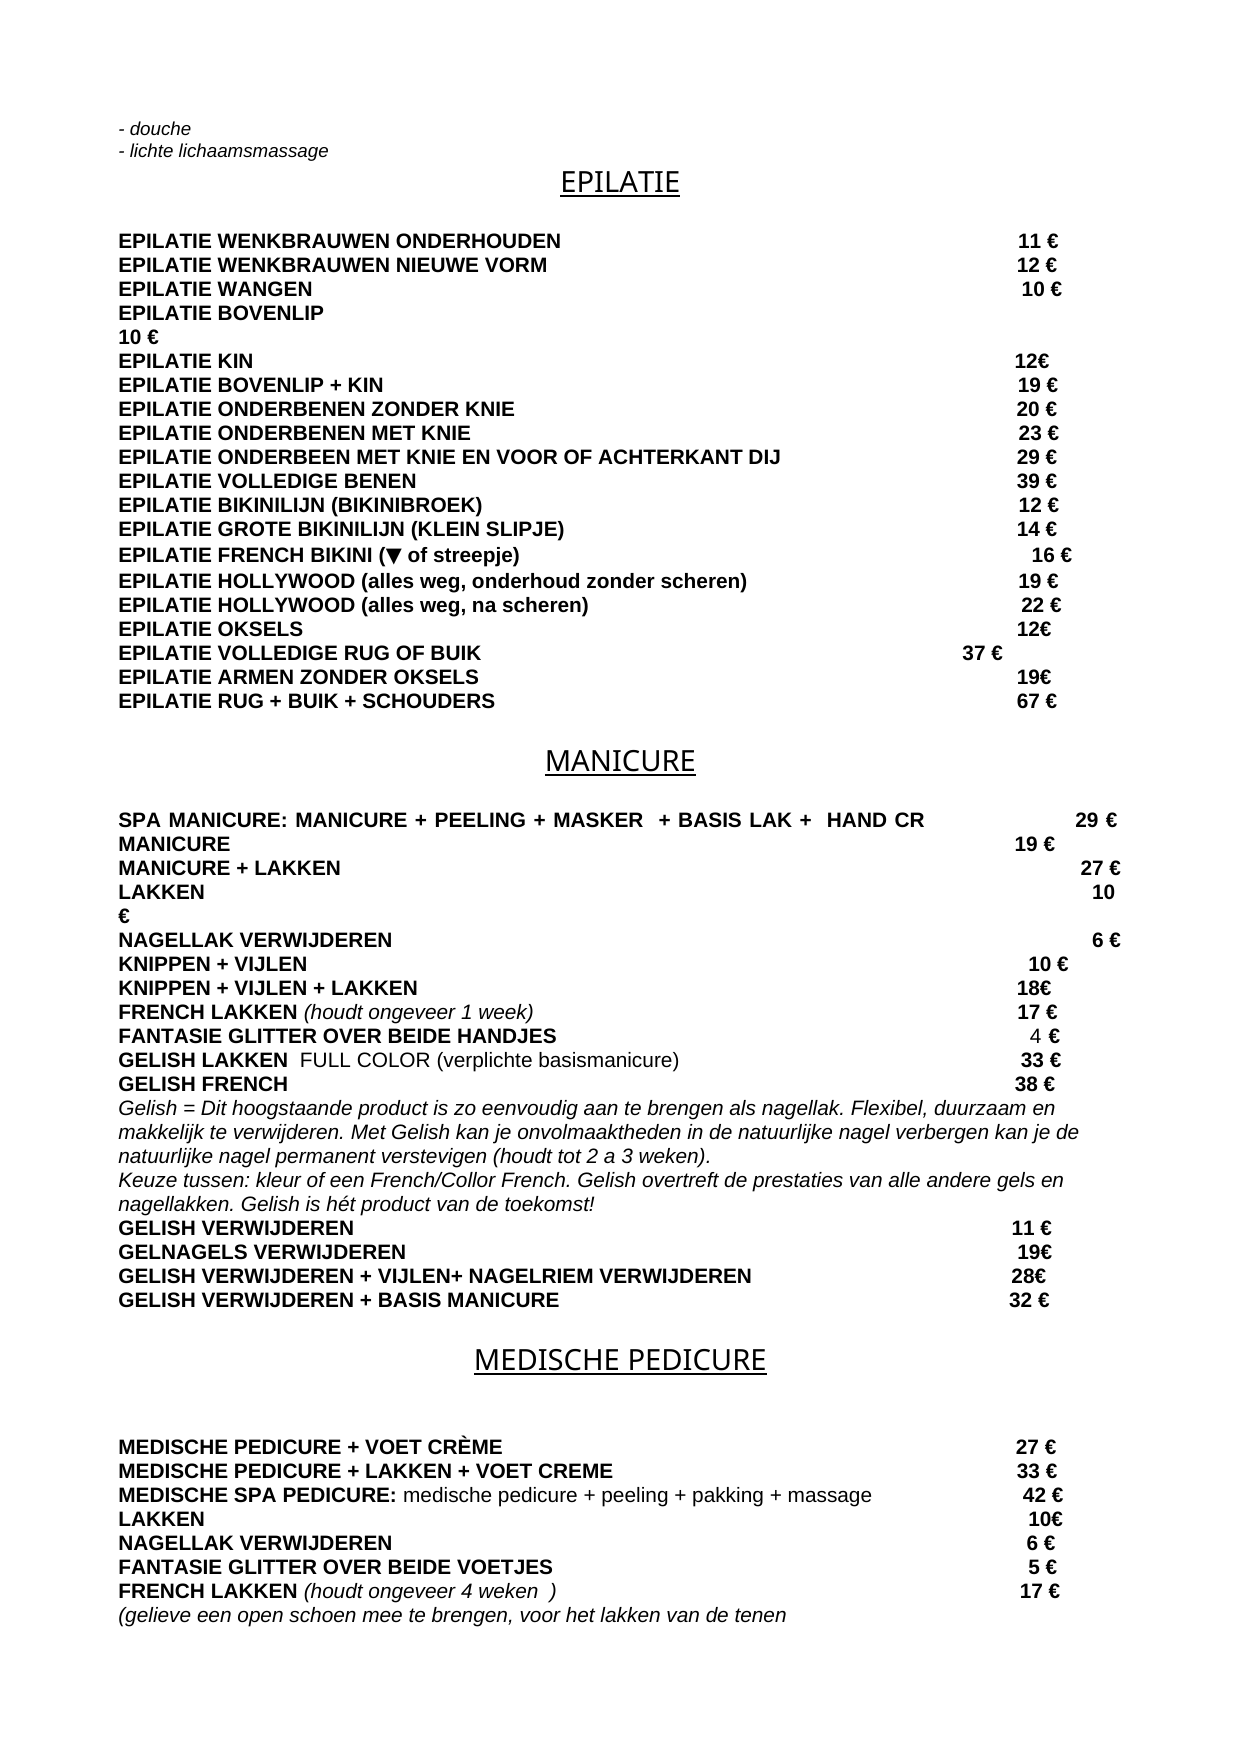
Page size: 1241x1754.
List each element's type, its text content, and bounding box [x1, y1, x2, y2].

text LAKKEN 10 € [118, 880, 1122, 928]
text FRENCH LAKKEN (houdt ongeveer 1 week) 17 € [118, 1000, 1122, 1024]
text EPILATIE [118, 161, 1122, 201]
text MANICURE + LAKKEN 27 € [118, 856, 1122, 880]
text EPILATIE BOVENLIP + KIN 19 € [118, 373, 1122, 397]
text EPILATIE WENKBRAUWEN NIEUWE VORM 12 € [118, 253, 1122, 277]
text GELISH FRENCH 38 € [118, 1072, 1122, 1096]
text KNIPPEN + VIJLEN + LAKKEN 18€ [118, 976, 1122, 1000]
text MEDISCHE PEDICURE [118, 1339, 1122, 1379]
text EPILATIE ONDERBENEN MET KNIE 23 € [118, 421, 1122, 444]
text EPILATIE FRENCH BIKINI (▼ of streepje) 16 € [118, 540, 1122, 569]
text MANICURE [118, 741, 1122, 780]
text EPILATIE RUG + BUIK + SCHOUDERS 67 € [118, 689, 1122, 713]
text - douche [118, 118, 1122, 140]
text EPILATIE ONDERBEEN MET KNIE EN VOOR OF ACHTERKANT DIJ 29 € [118, 444, 1122, 468]
text EPILATIE ARMEN ZONDER OKSELS 19€ [118, 665, 1122, 689]
text EPILATIE KIN 12€ [118, 349, 1122, 373]
text FRENCH LAKKEN (houdt ongeveer 4 weken ) 17 € [118, 1579, 1122, 1603]
text NAGELLAK VERWIJDEREN 6 € [118, 928, 1122, 952]
text GELISH VERWIJDEREN + BASIS MANICURE 32 € [118, 1287, 1122, 1311]
text KNIPPEN + VIJLEN 10 € [118, 952, 1122, 976]
text EPILATIE OKSELS 12€ [118, 617, 1122, 641]
text MEDISCHE PEDICURE + LAKKEN + VOET CREME 33 € [118, 1459, 1122, 1483]
text Keuze tussen: kleur of een French/Collor French. Gelish overtreft de prestaties van alle andere gels en nagellakken. Gelish is hét product van de toekomst! [118, 1168, 1122, 1216]
text - lichte lichaamsmassage [118, 140, 1122, 161]
text EPILATIE WENKBRAUWEN ONDERHOUDEN 11 € [118, 229, 1122, 253]
text LAKKEN 10€ [118, 1507, 1122, 1531]
text FANTASIE GLITTER OVER BEIDE HANDJES 4 € [118, 1024, 1122, 1048]
text GELISH VERWIJDEREN + VIJLEN+ NAGELRIEM VERWIJDEREN 28€ [118, 1263, 1122, 1287]
text MEDISCHE PEDICURE + VOET CRÈME 27 € [118, 1435, 1122, 1459]
text EPILATIE HOLLYWOOD (alles weg, onderhoud zonder scheren) 19 € [118, 569, 1122, 593]
text SPA MANICURE: MANICURE + PEELING + MASKER + BASIS LAK + HAND CR 29 € MANICURE 19 € [118, 808, 1122, 856]
text EPILATIE BOVENLIP 10 € [118, 301, 1122, 349]
text EPILATIE BIKINILIJN (BIKINIBROEK) 12 € [118, 492, 1122, 516]
text (gelieve een open schoen mee te brengen, voor het lakken van de tenen [118, 1603, 1122, 1627]
text GELISH VERWIJDEREN 11 € [118, 1216, 1122, 1239]
text EPILATIE GROTE BIKINILIJN (KLEIN SLIPJE) 14 € [118, 516, 1122, 540]
text MEDISCHE SPA PEDICURE: medische pedicure + peeling + pakking + massage 42 € [118, 1483, 1122, 1507]
text EPILATIE HOLLYWOOD (alles weg, na scheren) 22 € [118, 593, 1122, 617]
text Gelish = Dit hoogstaande product is zo eenvoudig aan te brengen als nagellak. Flexibel, duurzaam en makkelijk te verwijderen. Met Gelish kan je onvolmaaktheden in de natuurlijke nagel verbergen kan je de natuurlijke nagel permanent verstevigen (houdt tot 2 a 3 weken). [118, 1096, 1122, 1168]
text EPILATIE WANGEN 10 € [118, 277, 1122, 301]
text EPILATIE VOLLEDIGE RUG OF BUIK 37 € [118, 641, 1122, 665]
text GELNAGELS VERWIJDEREN 19€ [118, 1239, 1122, 1263]
text EPILATIE VOLLEDIGE BENEN 39 € [118, 468, 1122, 492]
text FANTASIE GLITTER OVER BEIDE VOETJES 5 € [118, 1555, 1122, 1579]
text NAGELLAK VERWIJDEREN 6 € [118, 1531, 1122, 1555]
text EPILATIE ONDERBENEN ZONDER KNIE 20 € [118, 397, 1122, 421]
text GELISH LAKKEN FULL COLOR (verplichte basismanicure) 33 € [118, 1048, 1122, 1072]
